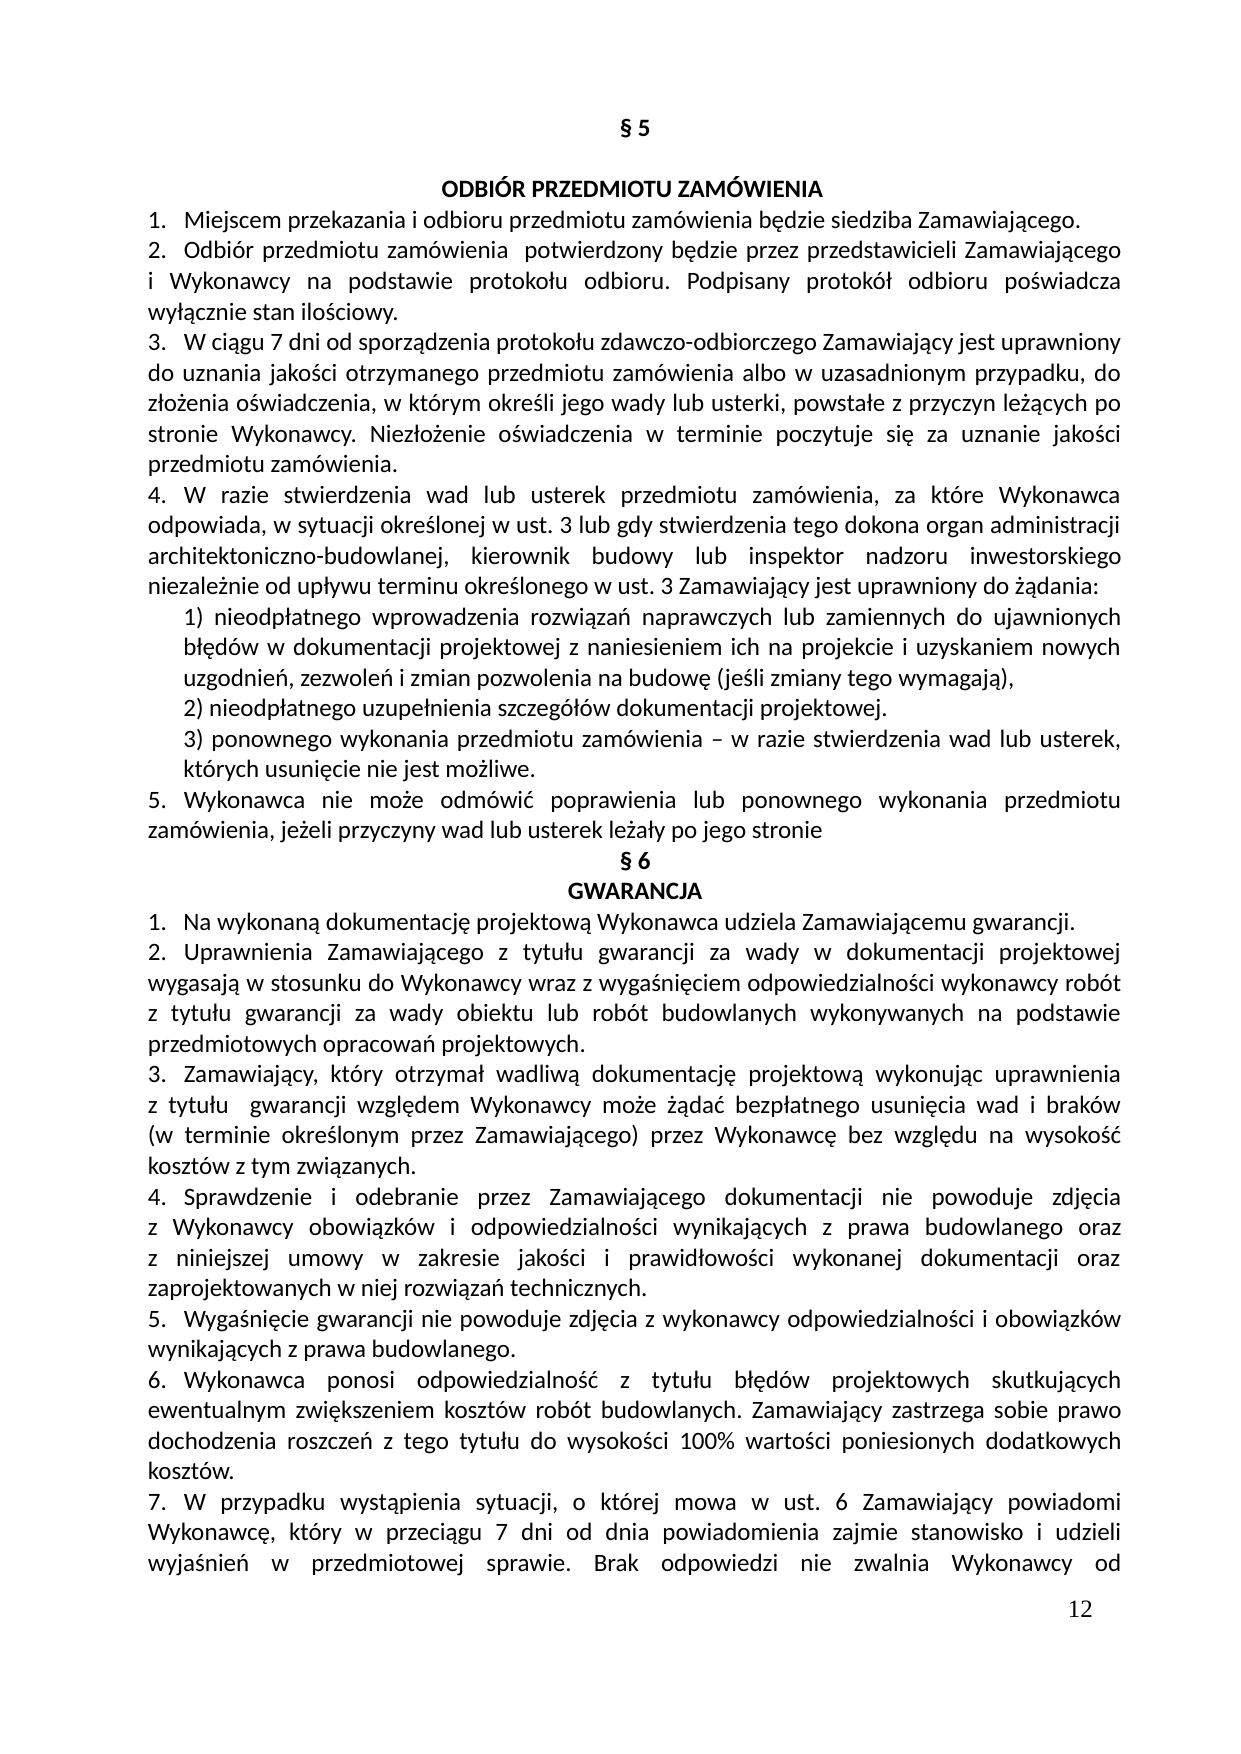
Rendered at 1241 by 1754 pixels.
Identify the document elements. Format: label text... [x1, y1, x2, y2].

list Uprawnienia Zamawiającego z tytułu gwarancji za wady w dokumentacji projektowej wygasają w stosunku do Wykonawcy wraz z wygaśnięciem odpowiedzialności wykonawcy robót z tytułu gwarancji za wady obiektu lub robót budowlanych wykonywanych na podstawie przedmiotowych opracowań projektowych. [148, 937, 1122, 1059]
text § 6 [148, 845, 1122, 876]
list W razie stwierdzenia wad lub usterek przedmiotu zamówienia, za które Wykonawca odpowiada, w sytuacji określonej w ust. 3 lub gdy stwierdzenia tego dokona organ administracji architektoniczno-budowlanej, kierownik budowy lub inspektor nadzoru inwestorskiego niezależnie od upływu terminu określonego w ust. 3 Zamawiający jest uprawniony do żądania: [148, 479, 1122, 601]
list Sprawdzenie i odebranie przez Zamawiającego dokumentacji nie powoduje zdjęcia z Wykonawcy obowiązków i odpowiedzialności wynikających z prawa budowlanego oraz z niniejszej umowy w zakresie jakości i prawidłowości wykonanej dokumentacji oraz zaprojektowanych w niej rozwiązań technicznych. [148, 1181, 1122, 1303]
text 2) nieodpłatnego uzupełnienia szczegółów dokumentacji projektowej. [183, 692, 1122, 723]
list W przypadku wystąpienia sytuacji, o której mowa w ust. 6 Zamawiający powiadomi Wykonawcę, który w przeciągu 7 dni od dnia powiadomienia zajmie stanowisko i udzieli wyjaśnień w przedmiotowej sprawie. Brak odpowiedzi nie zwalnia Wykonawcy od [148, 1486, 1122, 1577]
list Wykonawca nie może odmówić poprawienia lub ponownego wykonania przedmiotu zamówienia, jeżeli przyczyny wad lub usterek leżały po jego stronie [148, 784, 1122, 845]
list Zamawiający, który otrzymał wadliwą dokumentację projektową wykonując uprawnienia z tytułu gwarancji względem Wykonawcy może żądać bezpłatnego usunięcia wad i braków (w terminie określonym przez Zamawiającego) przez Wykonawcę bez względu na wysokość kosztów z tym związanych. [148, 1059, 1122, 1181]
text § 5 [148, 112, 1122, 143]
list Wygaśnięcie gwarancji nie powoduje zdjęcia z wykonawcy odpowiedzialności i obowiązków wynikających z prawa budowlanego. [148, 1303, 1122, 1364]
text GWARANCJA [148, 876, 1122, 906]
list Odbiór przedmiotu zamówienia potwierdzony będzie przez przedstawicieli Zamawiającego i Wykonawcy na podstawie protokołu odbioru. Podpisany protokół odbioru poświadcza wyłącznie stan ilościowy. [148, 234, 1122, 326]
text ODBIÓR PRZEDMIOTU ZAMÓWIENIA [148, 173, 1117, 204]
list Wykonawca ponosi odpowiedzialność z tytułu błędów projektowych skutkujących ewentualnym zwiększeniem kosztów robót budowlanych. Zamawiający zastrzega sobie prawo dochodzenia roszczeń z tego tytułu do wysokości 100% wartości poniesionych dodatkowych kosztów. [148, 1364, 1122, 1486]
list Na wykonaną dokumentację projektową Wykonawca udziela Zamawiającemu gwarancji. [148, 906, 1122, 937]
list Miejscem przekazania i odbioru przedmiotu zamówienia będzie siedziba Zamawiającego. [148, 204, 1122, 234]
text 1) nieodpłatnego wprowadzenia rozwiązań naprawczych lub zamiennych do ujawnionych błędów w dokumentacji projektowej z naniesieniem ich na projekcie i uzyskaniem nowych uzgodnień, zezwoleń i zmian pozwolenia na budowę (jeśli zmiany tego wymagają), [183, 601, 1122, 692]
list W ciągu 7 dni od sporządzenia protokołu zdawczo-odbiorczego Zamawiający jest uprawniony do uznania jakości otrzymanego przedmiotu zamówienia albo w uzasadnionym przypadku, do złożenia oświadczenia, w którym określi jego wady lub usterki, powstałe z przyczyn leżących po stronie Wykonawcy. Niezłożenie oświadczenia w terminie poczytuje się za uznanie jakości przedmiotu zamówienia. [148, 326, 1122, 479]
text 3) ponownego wykonania przedmiotu zamówienia – w razie stwierdzenia wad lub usterek, których usunięcie nie jest możliwe. [183, 723, 1122, 784]
